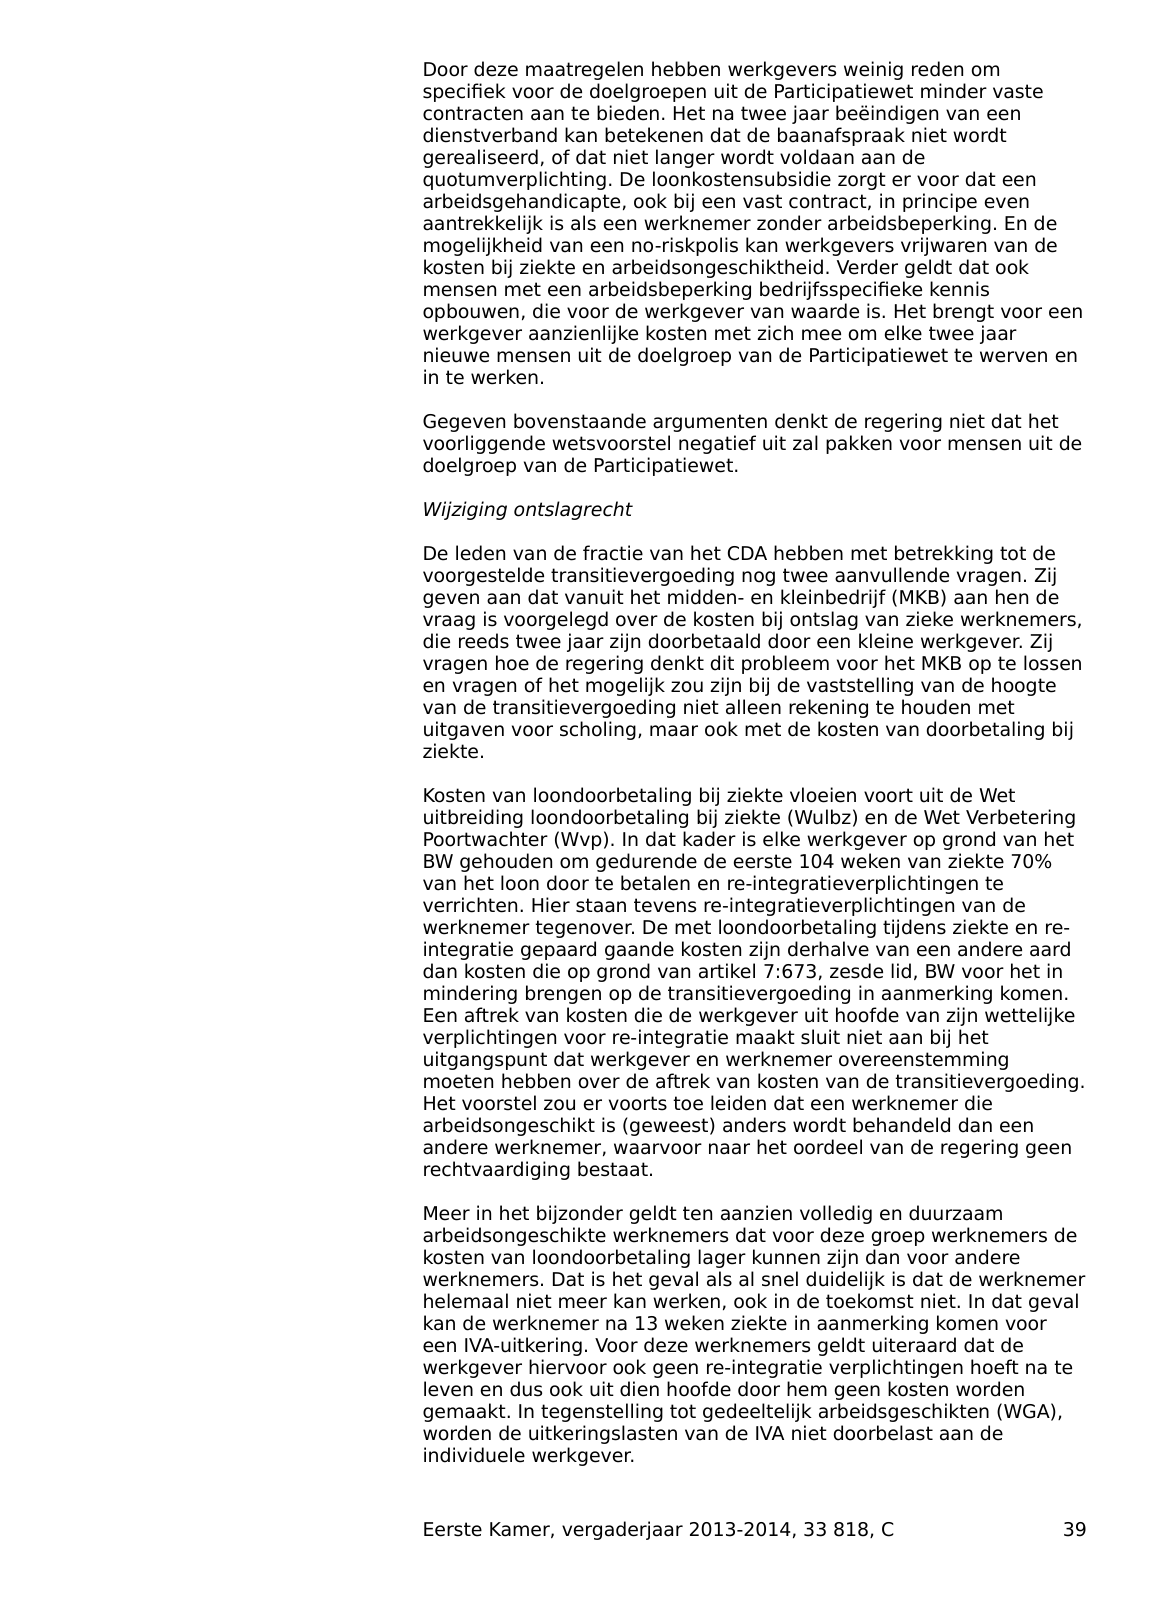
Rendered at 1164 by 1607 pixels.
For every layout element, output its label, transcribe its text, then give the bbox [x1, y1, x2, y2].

text Kosten van loondoorbetaling bij ziekte vloeien voort uit de Wet uitbreiding loondoorbetaling bij ziekte (Wulbz) en de Wet Verbetering Poortwachter (Wvp). In dat kader is elke werkgever op grond van het BW gehouden om gedurende de eerste 104 weken van ziekte 70% van het loon door te betalen en re-integratieverplichtingen te verrichten. Hier staan tevens re-integratieverplichtingen van de werknemer tegenover. De met loondoorbetaling tijdens ziekte en re-integratie gepaard gaande kosten zijn derhalve van een andere aard dan kosten die op grond van artikel 7:673, zesde lid, BW voor het in mindering brengen op de transitievergoeding in aanmerking komen. Een aftrek van kosten die de werkgever uit hoofde van zijn wettelijke verplichtingen voor re-integratie maakt sluit niet aan bij het uitgangspunt dat werkgever en werknemer overeenstemming moeten hebben over de aftrek van kosten van de transitievergoeding. Het voorstel zou er voorts toe leiden dat een werknemer die arbeidsongeschikt is (geweest) anders wordt behandeld dan een andere werknemer, waarvoor naar het oordeel van de regering geen rechtvaardiging bestaat. [422, 785, 1087, 1181]
text Gegeven bovenstaande argumenten denkt de regering niet dat het voorliggende wetsvoorstel negatief uit zal pakken voor mensen uit de doelgroep van de Participatiewet. [422, 411, 1087, 477]
text Meer in het bijzonder geldt ten aanzien volledig en duurzaam arbeidsongeschikte werknemers dat voor deze groep werknemers de kosten van loondoorbetaling lager kunnen zijn dan voor andere werknemers. Dat is het geval als al snel duidelijk is dat de werknemer helemaal niet meer kan werken, ook in de toekomst niet. In dat geval kan de werknemer na 13 weken ziekte in aanmerking komen voor een IVA-uitkering. Voor deze werknemers geldt uiteraard dat de werkgever hiervoor ook geen re-integratie verplichtingen hoeft na te leven en dus ook uit dien hoofde door hem geen kosten worden gemaakt. In tegenstelling tot gedeeltelijk arbeidsgeschikten (WGA), worden de uitkeringslasten van de IVA niet doorbelast aan de individuele werkgever. [422, 1203, 1087, 1467]
subtitle Wijziging ontslagrecht [422, 499, 1087, 521]
text De leden van de fractie van het CDA hebben met betrekking tot de voorgestelde transitievergoeding nog twee aanvullende vragen. Zij geven aan dat vanuit het midden- en kleinbedrijf (MKB) aan hen de vraag is voorgelegd over de kosten bij ontslag van zieke werknemers, die reeds twee jaar zijn doorbetaald door een kleine werkgever. Zij vragen hoe de regering denkt dit probleem voor het MKB op te lossen en vragen of het mogelijk zou zijn bij de vaststelling van de hoogte van de transitievergoeding niet alleen rekening te houden met uitgaven voor scholing, maar ook met de kosten van doorbetaling bij ziekte. [422, 543, 1087, 763]
text Door deze maatregelen hebben werkgevers weinig reden om specifiek voor de doelgroepen uit de Participatiewet minder vaste contracten aan te bieden. Het na twee jaar beëindigen van een dienstverband kan betekenen dat de baanafspraak niet wordt gerealiseerd, of dat niet langer wordt voldaan aan de quotumverplichting. De loonkostensubsidie zorgt er voor dat een arbeidsgehandicapte, ook bij een vast contract, in principe even aantrekkelijk is als een werknemer zonder arbeidsbeperking. En de mogelijkheid van een no-riskpolis kan werkgevers vrijwaren van de kosten bij ziekte en arbeidsongeschiktheid. Verder geldt dat ook mensen met een arbeidsbeperking bedrijfsspecifieke kennis opbouwen, die voor de werkgever van waarde is. Het brengt voor een werkgever aanzienlijke kosten met zich mee om elke twee jaar nieuwe mensen uit de doelgroep van de Participatiewet te werven en in te werken. [422, 59, 1087, 389]
